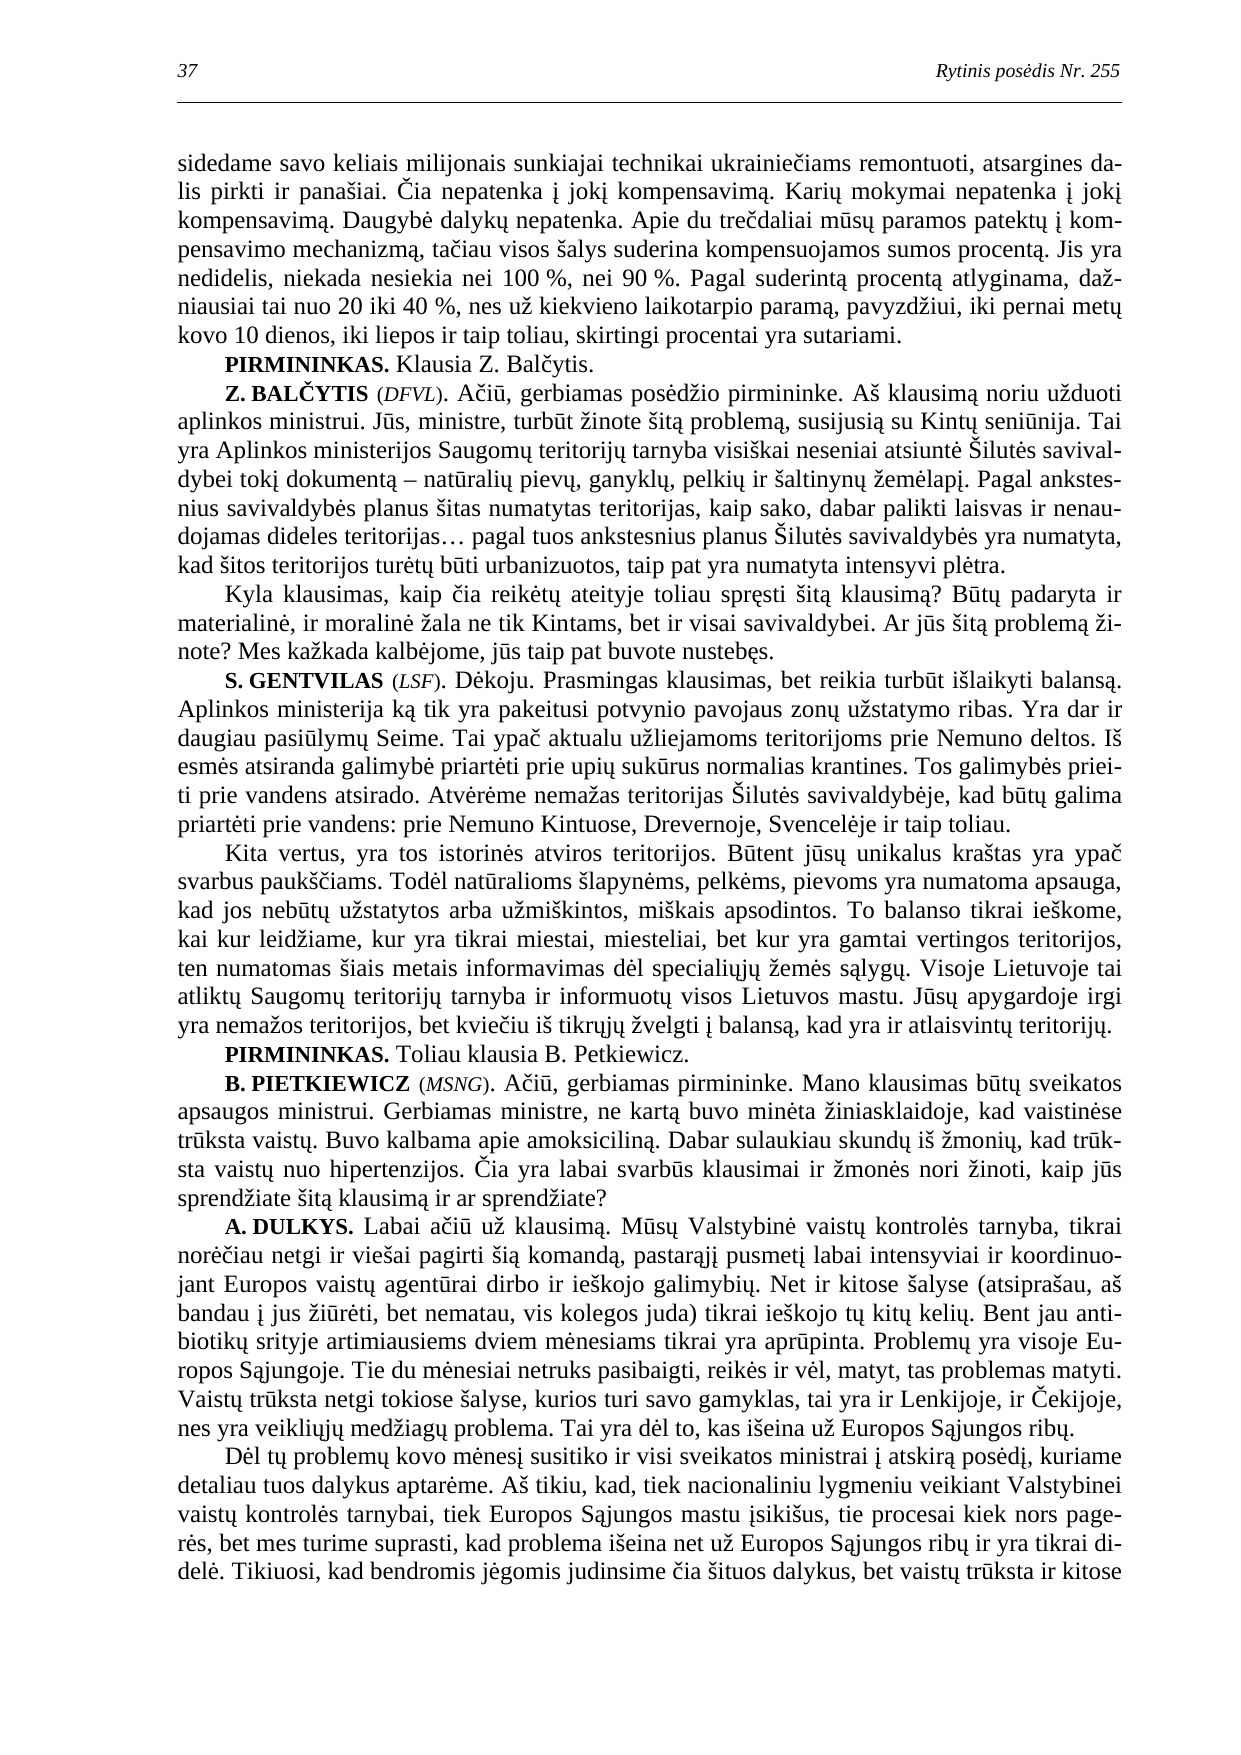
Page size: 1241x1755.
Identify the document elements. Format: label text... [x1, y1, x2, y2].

text PIRMININKAS. To­liau klau­sia B. Pet­kie­wicz. [177, 1039, 1122, 1068]
text B. PIETKIEWICZ (MSNG). Ačiū, ger­bia­mas pir­mi­nin­ke. Ma­no klau­si­mas bū­tų svei­ka­tos ap­sau­gos mi­nist­rui. Ger­bia­mas mi­nist­re, ne kar­tą bu­vo mi­nė­ta ži­niask­lai­do­je, kad vais­ti­nė­se trūks­ta vais­tų. Bu­vo kal­ba­ma apie amok­si­ci­li­ną. Da­bar su­lau­kiau skun­dų iš žmo­nių, kad trūk­sta vais­tų nuo hi­per­ten­zi­jos. Čia yra la­bai svar­būs klau­si­mai ir žmo­nės no­ri ži­no­ti, kaip jūs spren­džia­te ši­tą klau­si­mą ir ar spren­džia­te? [177, 1068, 1122, 1211]
text Dėl tų pro­ble­mų ko­vo mė­ne­sį su­si­ti­ko ir vi­si svei­ka­tos mi­nist­rai į at­ski­rą po­sė­dį, ku­ria­me de­ta­liau tuos da­ly­kus ap­ta­rė­me. Aš ti­kiu, kad, tiek na­cio­na­li­niu lyg­me­niu vei­kiant Vals­ty­bi­nei vais­tų kon­tro­lės tar­ny­bai, tiek Eu­ro­pos Są­jun­gos mas­tu įsi­ki­šus, tie pro­ce­sai kiek nors pa­ge­rės, bet mes tu­ri­me su­pras­ti, kad pro­ble­ma iš­ei­na net už Eu­ro­pos Są­jun­gos ri­bų ir yra tik­rai di­de­lė. Ti­kiuo­si, kad ben­dro­mis jė­go­mis ju­din­si­me čia ši­tuos da­ly­kus, bet vais­tų trūks­ta ir ki­to­se [177, 1441, 1122, 1585]
text S. GENTVILAS (LSF). Dė­ko­ju. Pra­smin­gas klau­si­mas, bet rei­kia tur­būt iš­lai­ky­ti ba­lan­są. Ap­lin­kos mi­nis­te­ri­ja ką tik yra pa­kei­tu­si po­tvy­nio pa­vo­jaus zo­nų už­sta­ty­mo ri­bas. Yra dar ir dau­giau pa­siū­ly­mų Sei­me. Tai ypač ak­tu­a­lu už­lie­ja­moms te­ri­to­ri­joms prie Ne­mu­no del­tos. Iš es­mės at­si­ran­da ga­li­my­bė pri­ar­tė­ti prie upių su­kū­rus nor­ma­lias kran­ti­nes. Tos ga­li­my­bės pri­ei­ti prie van­dens at­si­ra­do. At­vė­rė­me ne­ma­žas te­ri­to­ri­jas Ši­lu­tės sa­vi­val­dy­bė­je, kad bū­tų ga­li­ma pri­ar­tė­ti prie van­dens: prie Ne­mu­no Kin­tuo­se, Dre­ver­no­je, Sven­ce­lė­je ir taip to­liau. [177, 665, 1122, 838]
text PIRMININKAS. Klau­sia Z. Bal­čy­tis. [177, 349, 1122, 378]
text si­de­da­me sa­vo ke­liais mi­li­jo­nais sun­kia­jai tech­ni­kai uk­rai­nie­čiams re­mon­tuo­ti, at­sar­gi­nes da­lis pirk­ti ir pa­na­šiai. Čia ne­pa­ten­ka į jo­kį kom­pen­sa­vi­mą. Ka­rių mo­ky­mai ne­pa­ten­ka į jo­kį kom­pen­sa­vi­mą. Dau­gy­bė da­ly­kų ne­pa­ten­ka. Apie du treč­da­liai mū­sų pa­ra­mos pa­tek­tų į kom­pen­sa­vi­mo me­cha­niz­mą, ta­čiau vi­sos ša­lys su­de­ri­na kom­pen­suo­ja­mos su­mos pro­cen­tą. Jis yra ne­di­de­lis, nie­ka­da ne­sie­kia nei 100 %, nei 90 %. Pa­gal su­de­rin­tą pro­cen­tą at­ly­gi­na­ma, daž­niau­siai tai nuo 20 iki 40 %, nes už kiek­vie­no lai­ko­tar­pio pa­ra­mą, pa­vyz­džiui, iki per­nai me­tų ko­vo 10 die­nos, iki lie­pos ir taip to­liau, skir­tin­gi pro­cen­tai yra su­ta­ria­mi. [177, 148, 1122, 349]
text Ki­ta ver­tus, yra tos is­to­ri­nės at­vi­ros te­ri­to­ri­jos. Bū­tent jū­sų uni­ka­lus kraš­tas yra ypač svar­bus paukš­čiams. To­dėl na­tū­ra­lioms šla­py­nėms, pel­kėms, pie­voms yra nu­ma­to­ma ap­sau­ga, kad jos ne­bū­tų už­sta­ty­tos ar­ba už­miš­kin­tos, miš­kais ap­so­din­tos. To ba­lan­so tik­rai ieš­ko­me, kai kur lei­džia­me, kur yra tik­rai mies­tai, mies­te­liai, bet kur yra gam­tai ver­tin­gos te­ri­to­ri­jos, ten nu­ma­to­mas šiais me­tais in­for­ma­vi­mas dėl spe­cia­lių­jų že­mės są­ly­gų. Vi­so­je Lie­tu­vo­je tai at­lik­tų Sau­go­mų te­ri­to­ri­jų tar­ny­ba ir in­for­muo­tų vi­sos Lie­tu­vos mas­tu. Jū­sų apy­gar­do­je ir­gi yra ne­ma­žos te­ri­to­ri­jos, bet kvie­čiu iš tik­rų­jų žvelg­ti į ba­lan­są, kad yra ir at­lais­vin­tų te­ri­to­ri­jų. [177, 838, 1122, 1039]
text A. DULKYS. La­bai ačiū už klau­si­mą. Mū­sų Vals­ty­bi­nė vais­tų kon­tro­lės tar­ny­ba, tik­rai no­rė­čiau net­gi ir vie­šai pa­gir­ti šią ko­man­dą, pas­ta­rą­jį pus­me­tį la­bai in­ten­sy­viai ir ko­or­di­nuo­jant Eu­ro­pos vais­tų agen­tū­rai dir­bo ir ieš­ko­jo ga­li­my­bių. Net ir ki­to­se ša­ly­se (at­si­pra­šau, aš ban­dau į jus žiū­rė­ti, bet ne­ma­tau, vis ko­le­gos ju­da) tik­rai ieš­ko­jo tų ki­tų ke­lių. Bent jau an­ti­bio­ti­kų sri­ty­je ar­ti­miau­siems dviem mė­ne­siams tik­rai yra ap­rū­pin­ta. Pro­ble­mų yra vi­so­je Eu­ro­pos Są­jun­go­je. Tie du mė­ne­siai ne­truks pa­si­baig­ti, rei­kės ir vėl, ma­tyt, tas pro­ble­mas ma­ty­ti. Vais­tų trūks­ta net­gi to­kio­se ša­ly­se, ku­rios tu­ri sa­vo ga­myk­las, tai yra ir Len­ki­jo­je, ir Če­ki­jo­je, nes yra veik­liųjų me­džia­gų pro­ble­ma. Tai yra dėl to, kas iš­ei­na už Eu­ro­pos Są­jun­gos ri­bų. [177, 1211, 1122, 1441]
text Ky­la klau­si­mas, kaip čia rei­kė­tų at­ei­ty­je to­liau spręs­ti ši­tą klau­si­mą? Bū­tų pa­da­ry­ta ir ma­te­ria­li­nė, ir mo­ra­li­nė ža­la ne tik Kin­tams, bet ir vi­sai sa­vi­val­dy­bei. Ar jūs ši­tą pro­ble­mą ži­no­te? Mes kaž­ka­da kal­bė­jo­me, jūs taip pat bu­vo­te nu­ste­bęs. [177, 579, 1122, 665]
text Z. BALČYTIS (DFVL). Ačiū, ger­bia­mas po­sė­džio pir­mi­nin­ke. Aš klau­si­mą no­riu už­duo­ti ap­lin­kos mi­nist­rui. Jūs, mi­nist­re, tur­būt ži­no­te ši­tą pro­ble­mą, su­si­ju­sią su Kin­tų se­niū­ni­ja. Tai yra Ap­lin­kos mi­nis­te­ri­jos Sau­go­mų te­ri­to­ri­jų tar­ny­ba vi­siš­kai ne­se­niai at­siun­tė Ši­lu­tės sa­vi­val­dy­bei to­kį do­ku­men­tą – na­tū­ra­lių pie­vų, ga­nyk­lų, pel­kių ir šal­ti­ny­nų že­mė­la­pį. Pa­gal anks­tes­nius sa­vi­val­dy­bės pla­nus ši­tas nu­ma­ty­tas te­ri­to­ri­jas, kaip sa­ko, da­bar pa­lik­ti lais­vas ir ne­nau­do­ja­mas di­de­les te­ri­to­ri­jas… pa­gal tuos anks­tes­nius pla­nus Ši­lu­tės sa­vi­val­dy­bės yra nu­ma­ty­ta, kad ši­tos te­ri­to­ri­jos tu­rė­tų bū­ti ur­ba­ni­zuo­tos, taip pat yra nu­ma­ty­ta in­ten­sy­vi plėt­ra. [177, 378, 1122, 579]
